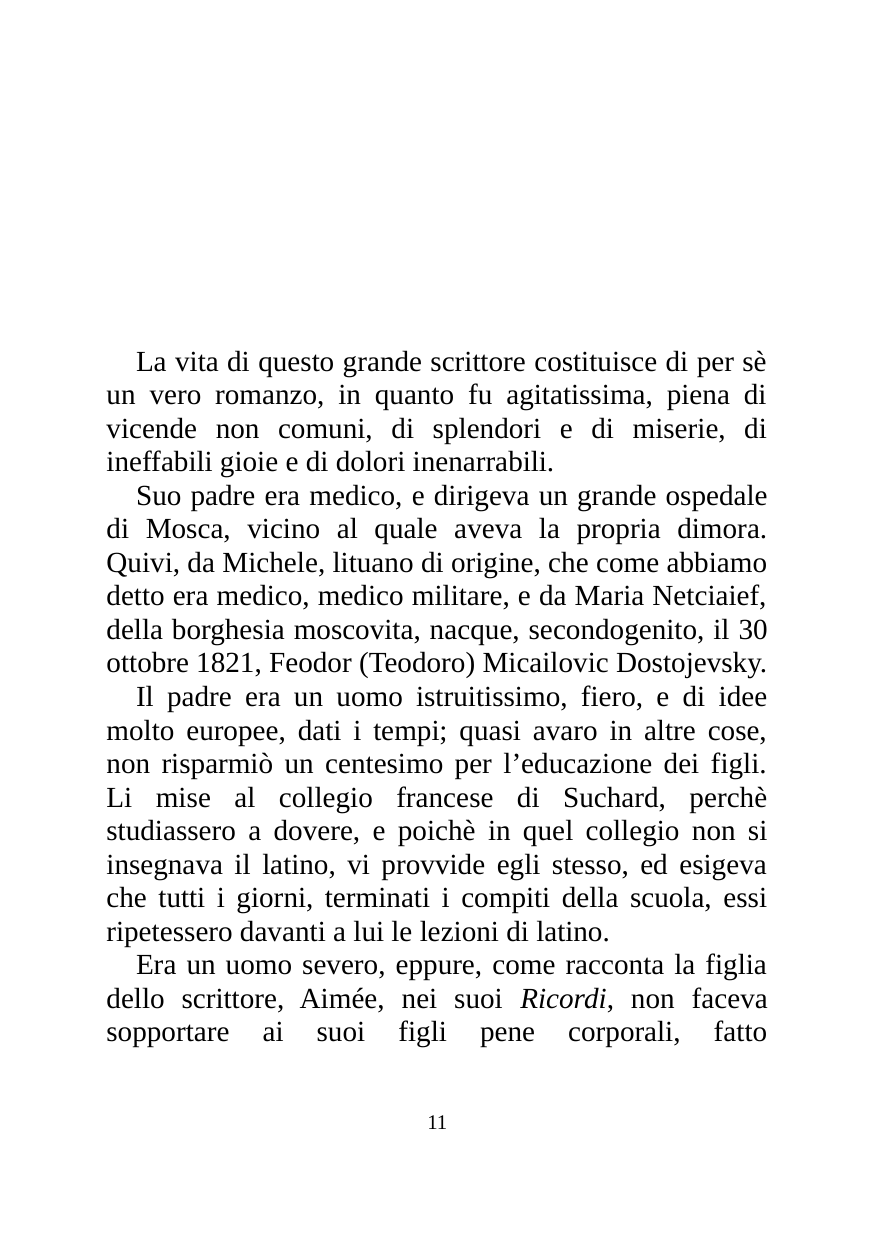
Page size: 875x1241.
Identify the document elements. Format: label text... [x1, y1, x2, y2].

text Suo padre era medico, e dirigeva un grande ospedale di Mosca, vicino al quale aveva la propria dimora. Quivi, da Michele, lituano di origine, che come abbiamo detto era medico, medico militare, e da Maria Netciaief, della borghesia moscovita, nacque, secondogenito, il 30 ottobre 1821, Feodor (Teodoro) Micailovic Dostojevsky. [106, 478, 768, 679]
text Il padre era un uomo istruitissimo, fiero, e di idee molto europee, dati i tempi; quasi avaro in altre cose, non risparmiò un centesimo per l’educazione dei figli. Li mise al collegio francese di Suchard, perchè studiassero a dovere, e poichè in quel collegio non si insegnava il latino, vi provvide egli stesso, ed esigeva che tutti i giorni, terminati i compiti della scuola, essi ripetessero davanti a lui le lezioni di latino. [106, 679, 768, 947]
subtitle I [106, 224, 768, 264]
text Era un uomo severo, eppure, come racconta la figlia dello scrittore, Aimée, nei suoi Ricordi, non faceva sopportare ai suoi figli pene corporali, fatto [106, 947, 768, 1048]
text La vita di questo grande scrittore costituisce di per sè un vero romanzo, in quanto fu agitatissima, piena di vicende non comuni, di splendori e di miserie, di ineffabili gioie e di dolori inenarrabili. [106, 344, 768, 478]
